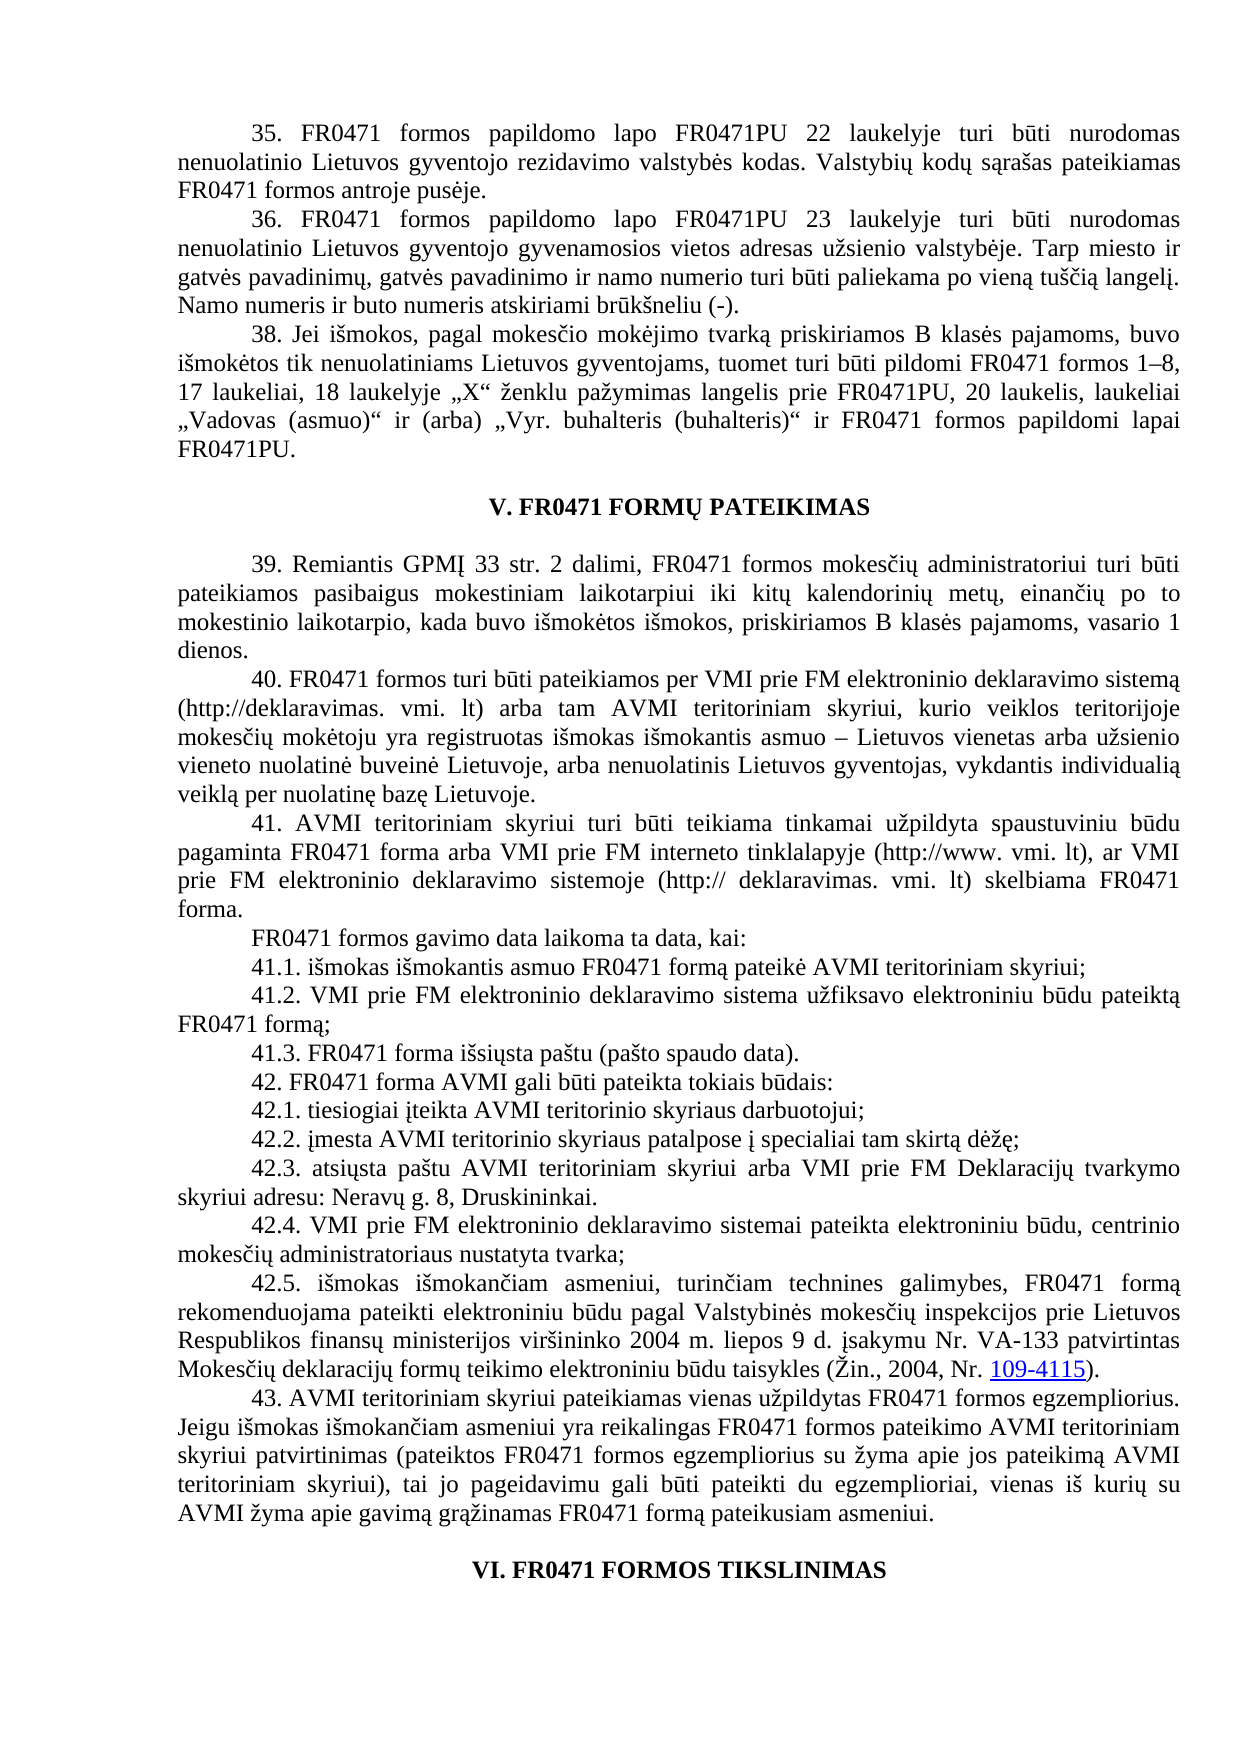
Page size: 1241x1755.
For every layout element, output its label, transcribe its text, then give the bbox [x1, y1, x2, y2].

text 41.1. išmokas išmokantis asmuo FR0471 formą pateikė AVMI teritoriniam skyriui; [177, 952, 1181, 981]
text 36. FR0471 formos papildomo lapo FR0471PU 23 laukelyje turi būti nurodomas nenuolatinio Lietuvos gyventojo gyvenamosios vietos adresas užsienio valstybėje. Tarp miesto ir gatvės pavadinimų, gatvės pavadinimo ir namo numerio turi būti paliekama po vieną tuščią langelį. Namo numeris ir buto numeris atskiriami brūkšneliu (-). [177, 204, 1181, 319]
text 41.3. FR0471 forma išsiųsta paštu (pašto spaudo data). [177, 1038, 1181, 1067]
text 39. Remiantis GPMĮ 33 str. 2 dalimi, FR0471 formos mokesčių administratoriui turi būti pateikiamos pasibaigus mokestiniam laikotarpiui iki kitų kalendorinių metų, einančių po to mokestinio laikotarpio, kada buvo išmokėtos išmokos, priskiriamos B klasės pajamoms, vasario 1 dienos. [177, 549, 1181, 664]
text V. FR0471 FORMŲ PATEIKIMAS [177, 492, 1181, 521]
text 40. FR0471 formos turi būti pateikiamos per VMI prie FM elektroninio deklaravimo sistemą (http://deklaravimas. vmi. lt) arba tam AVMI teritoriniam skyriui, kurio veiklos teritorijoje mokesčių mokėtoju yra registruotas išmokas išmokantis asmuo – Lietuvos vienetas arba užsienio vieneto nuolatinė buveinė Lietuvoje, arba nenuolatinis Lietuvos gyventojas, vykdantis individualią veiklą per nuolatinę bazę Lietuvoje. [177, 664, 1181, 808]
text 43. AVMI teritoriniam skyriui pateikiamas vienas užpildytas FR0471 formos egzempliorius. Jeigu išmokas išmokančiam asmeniui yra reikalingas FR0471 formos pateikimo AVMI teritoriniam skyriui patvirtinimas (pateiktos FR0471 formos egzempliorius su žyma apie jos pateikimą AVMI teritoriniam skyriui), tai jo pageidavimu gali būti pateikti du egzemplioriai, vienas iš kurių su AVMI žyma apie gavimą grąžinamas FR0471 formą pateikusiam asmeniui. [177, 1383, 1181, 1527]
text 42.4. VMI prie FM elektroninio deklaravimo sistemai pateikta elektroniniu būdu, centrinio mokesčių administratoriaus nustatyta tvarka; [177, 1211, 1181, 1268]
text 42. FR0471 forma AVMI gali būti pateikta tokiais būdais: [177, 1067, 1181, 1096]
text 42.2. įmesta AVMI teritorinio skyriaus patalpose į specialiai tam skirtą dėžę; [177, 1124, 1181, 1153]
text 41.2. VMI prie FM elektroninio deklaravimo sistema užfiksavo elektroniniu būdu pateiktą FR0471 formą; [177, 981, 1181, 1038]
text 41. AVMI teritoriniam skyriui turi būti teikiama tinkamai užpildyta spaustuviniu būdu pagaminta FR0471 forma arba VMI prie FM interneto tinklalapyje (http://www. vmi. lt), ar VMI prie FM elektroninio deklaravimo sistemoje (http:// deklaravimas. vmi. lt) skelbiama FR0471 forma. [177, 808, 1181, 923]
text 42.3. atsiųsta paštu AVMI teritoriniam skyriui arba VMI prie FM Deklaracijų tvarkymo skyriui adresu: Neravų g. 8, Druskininkai. [177, 1153, 1181, 1211]
text VI. FR0471 FORMOS TIKSLINIMAS [177, 1556, 1181, 1584]
text 42.5. išmokas išmokančiam asmeniui, turinčiam technines galimybes, FR0471 formą rekomenduojama pateikti elektroniniu būdu pagal Valstybinės mokesčių inspekcijos prie Lietuvos Respublikos finansų ministerijos viršininko 2004 m. liepos 9 d. įsakymu Nr. VA-133 patvirtintas Mokesčių deklaracijų formų teikimo elektroniniu būdu taisykles (Žin., 2004, Nr. 109-4115). [177, 1268, 1181, 1383]
text 42.1. tiesiogiai įteikta AVMI teritorinio skyriaus darbuotojui; [177, 1096, 1181, 1124]
text 38. Jei išmokos, pagal mokesčio mokėjimo tvarką priskiriamos B klasės pajamoms, buvo išmokėtos tik nenuolatiniams Lietuvos gyventojams, tuomet turi būti pildomi FR0471 formos 1–8, 17 laukeliai, 18 laukelyje „X“ ženklu pažymimas langelis prie FR0471PU, 20 laukelis, laukeliai „Vadovas (asmuo)“ ir (arba) „Vyr. buhalteris (buhalteris)“ ir FR0471 formos papildomi lapai FR0471PU. [177, 319, 1181, 463]
text 35. FR0471 formos papildomo lapo FR0471PU 22 laukelyje turi būti nurodomas nenuolatinio Lietuvos gyventojo rezidavimo valstybės kodas. Valstybių kodų sąrašas pateikiamas FR0471 formos antroje pusėje. [177, 118, 1181, 204]
text FR0471 formos gavimo data laikoma ta data, kai: [177, 923, 1181, 952]
